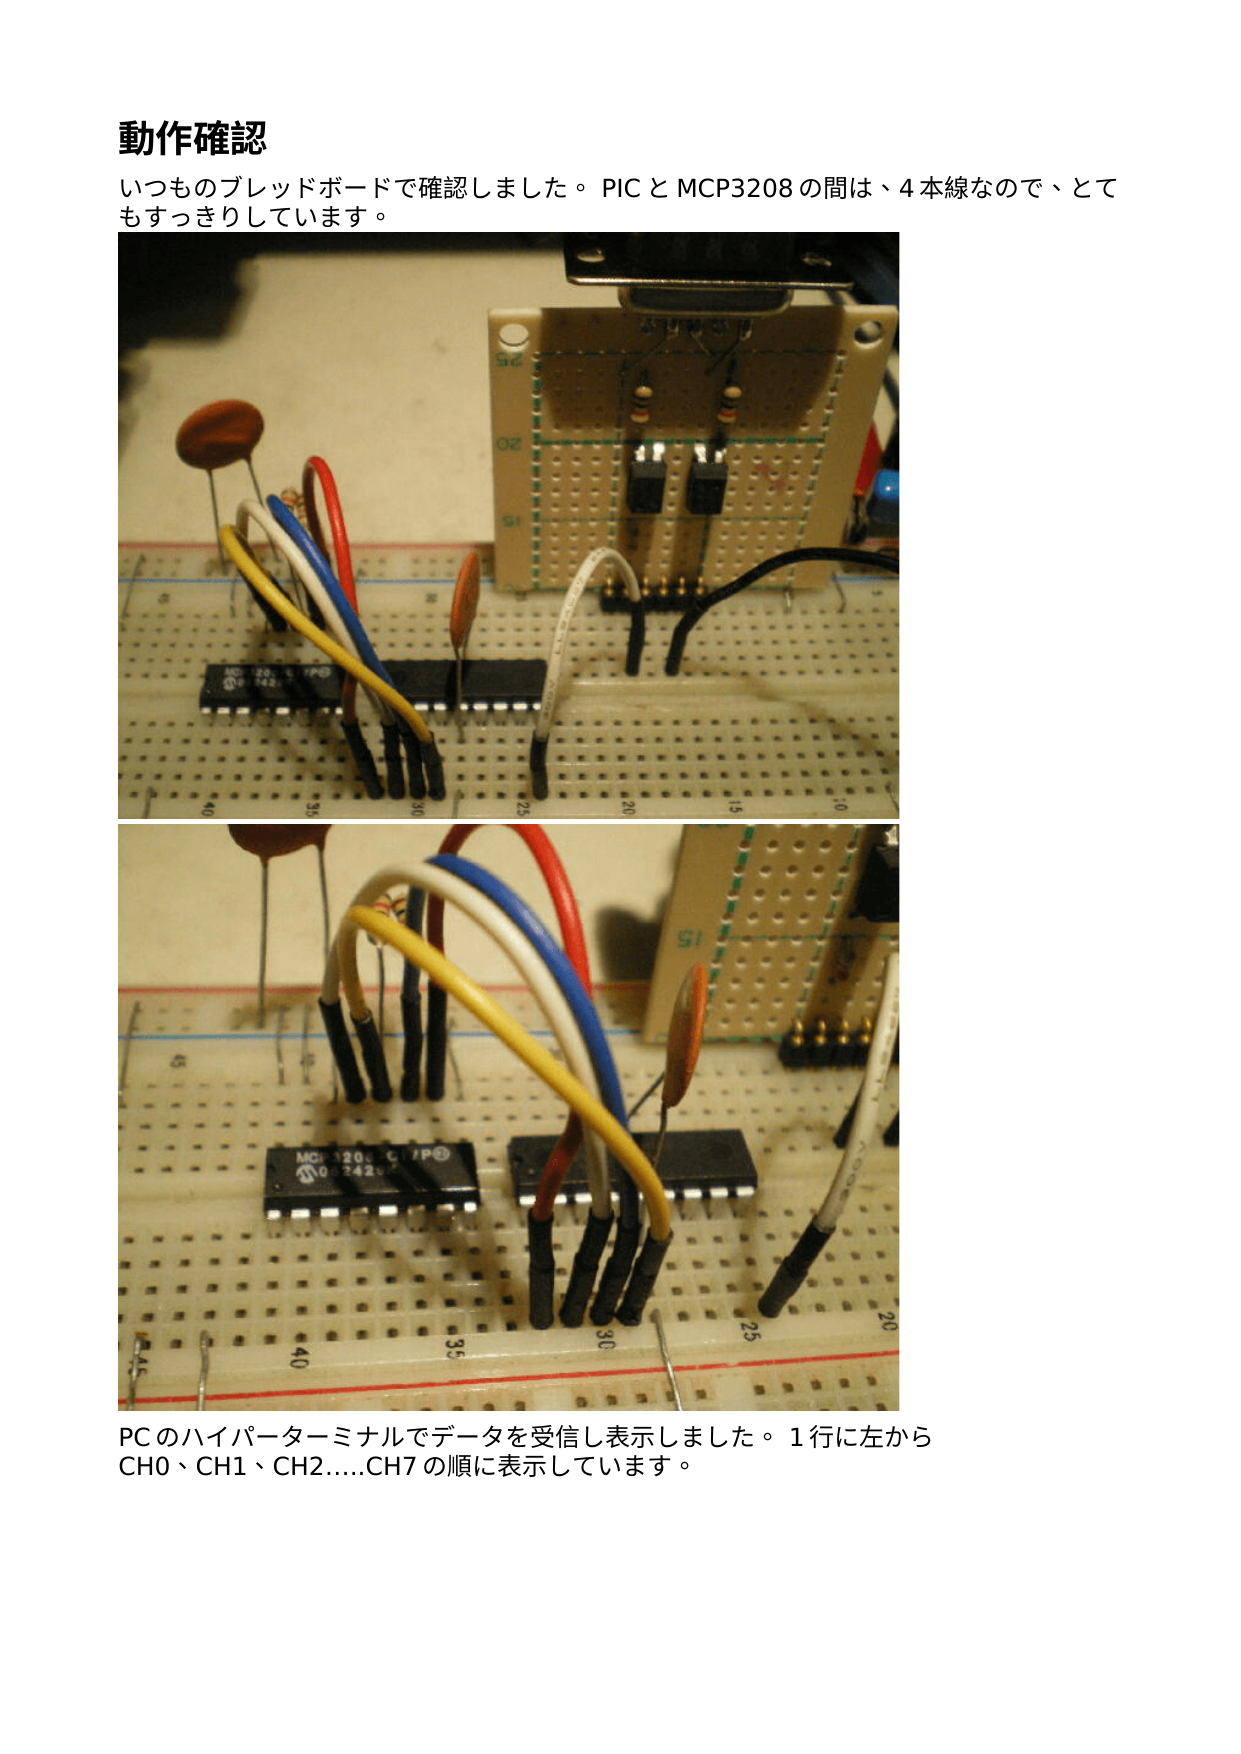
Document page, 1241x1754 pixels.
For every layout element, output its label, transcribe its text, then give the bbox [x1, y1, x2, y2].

text いつものブレッドボードで確認しました。 PICとMCP3208の間は、4本線なので、とてもすっきりしています。 [118, 174, 1122, 1410]
text PCのハイパーターミナルでデータを受信し表示しました。 1行に左からCH0、CH1、CH2…..CH7の順に表示しています。 [118, 1423, 1122, 1481]
picture [118, 824, 900, 1411]
subtitle 動作確認 [118, 118, 1122, 162]
picture [118, 232, 900, 819]
